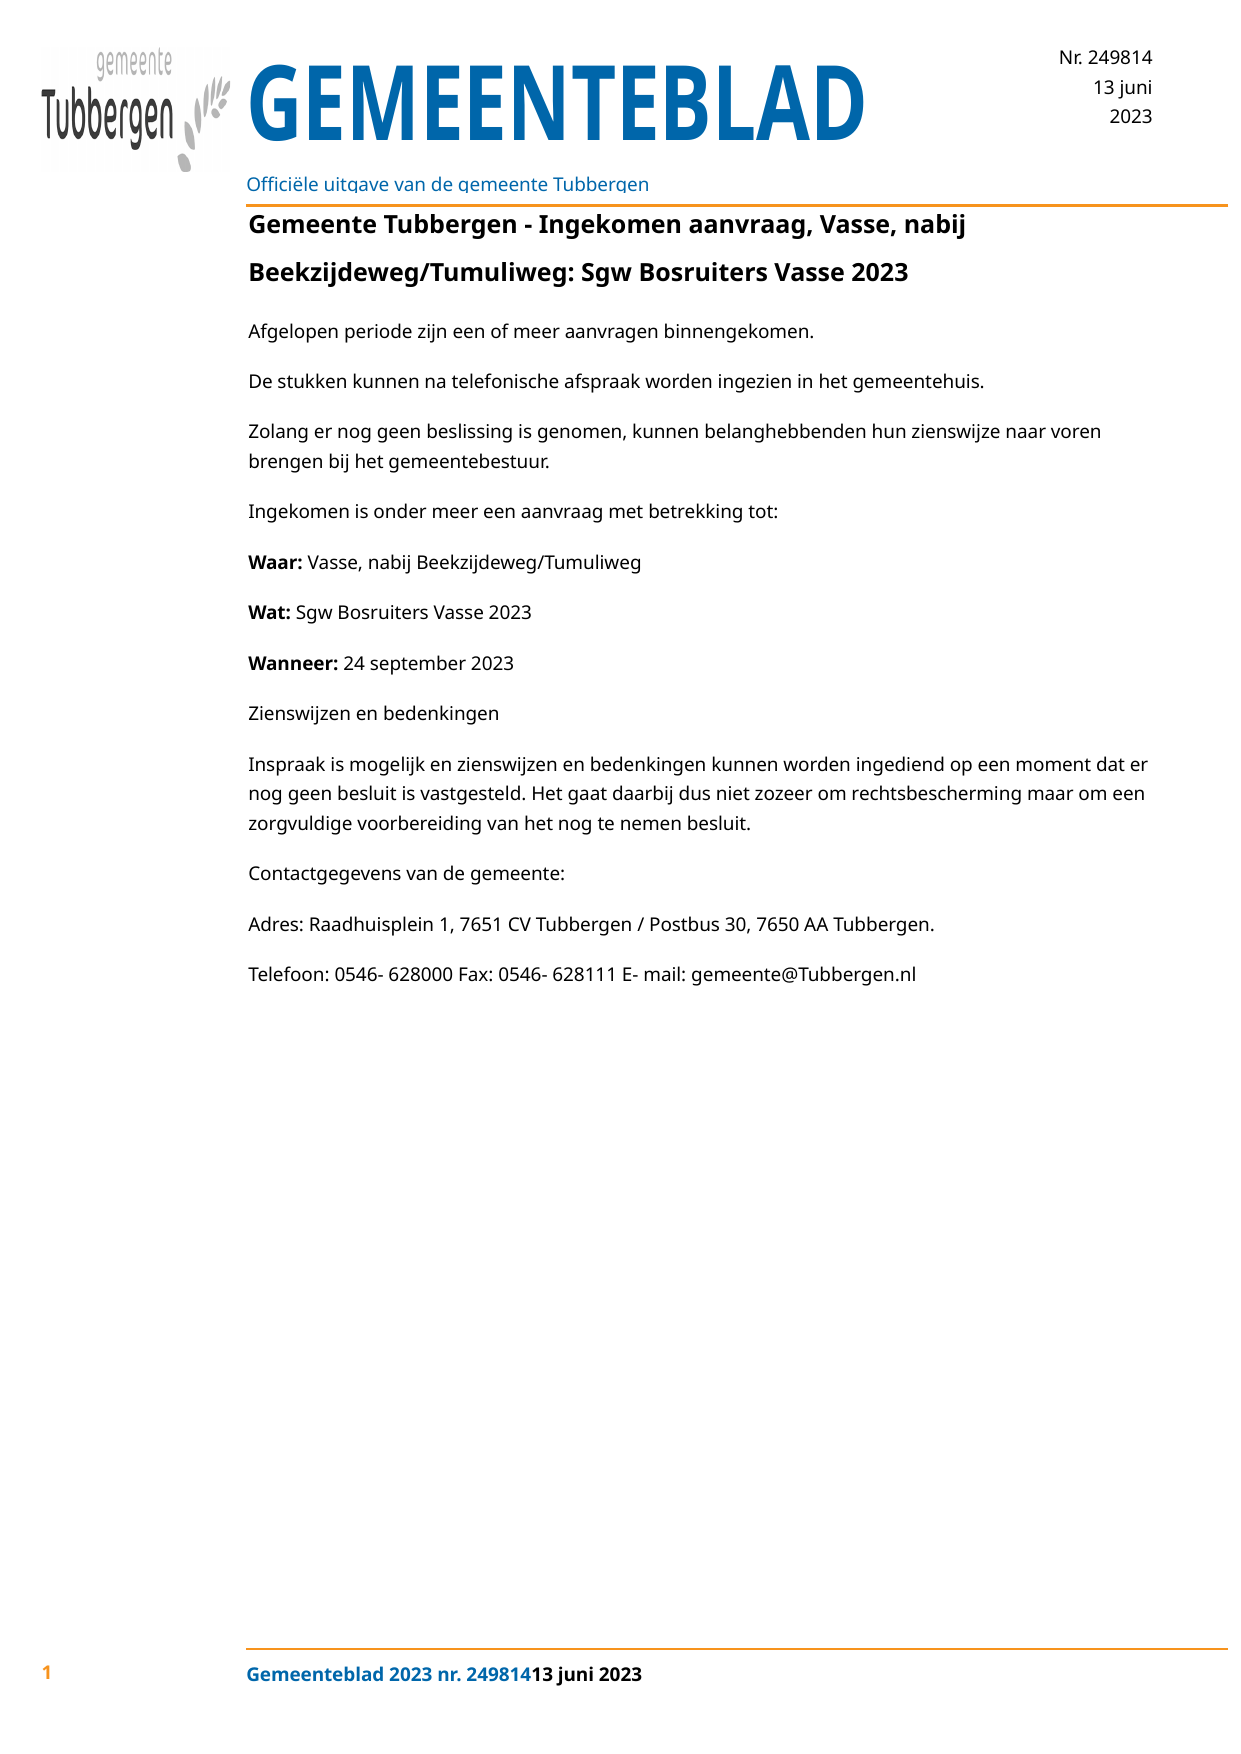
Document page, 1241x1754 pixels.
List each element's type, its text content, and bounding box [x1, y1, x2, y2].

picture [41, 47, 231, 172]
text Contactgegevens van de gemeente: [248, 860, 1152, 886]
text Ingekomen is onder meer een aanvraag met betrekking tot: [248, 499, 1152, 524]
text Inspraak is mogelijk en zienswijzen en bedenkingen kunnen worden ingediend op een moment dat er nog geen besluit is vastgesteld. Het gaat daarbij dus niet zozeer om rechtsbescherming maar om een zorgvuldige voorbereiding van het nog te nemen besluit. [248, 751, 1152, 836]
text Waar: Vasse, nabij Beekzijdeweg/Tumuliweg [248, 549, 1152, 575]
text De stukken kunnen na telefonische afspraak worden ingezien in het gemeentehuis. [248, 368, 1152, 394]
text Zienswijzen en bedenkingen [248, 700, 1152, 726]
text Wat: Sgw Bosruiters Vasse 2023 [248, 599, 1152, 625]
text Wanneer: 24 september 2023 [248, 650, 1152, 676]
text Gemeente Tubbergen - Ingekomen aanvraag, Vasse, nabij Beekzijdeweg/Tumuliweg: Sgw Bosruiters Vasse 2023 [248, 207, 1152, 288]
text Adres: Raadhuisplein 1, 7651 CV Tubbergen / Postbus 30, 7650 AA Tubbergen. [248, 911, 1152, 937]
text Zolang er nog geen beslissing is genomen, kunnen belanghebbenden hun zienswijze naar voren brengen bij het gemeentebestuur. [248, 419, 1152, 474]
text Telefoon: 0546- 628000 Fax: 0546- 628111 E- mail: gemeente@Tubbergen.nl [248, 961, 1152, 987]
text Afgelopen periode zijn een of meer aanvragen binnengekomen. [248, 318, 1152, 344]
